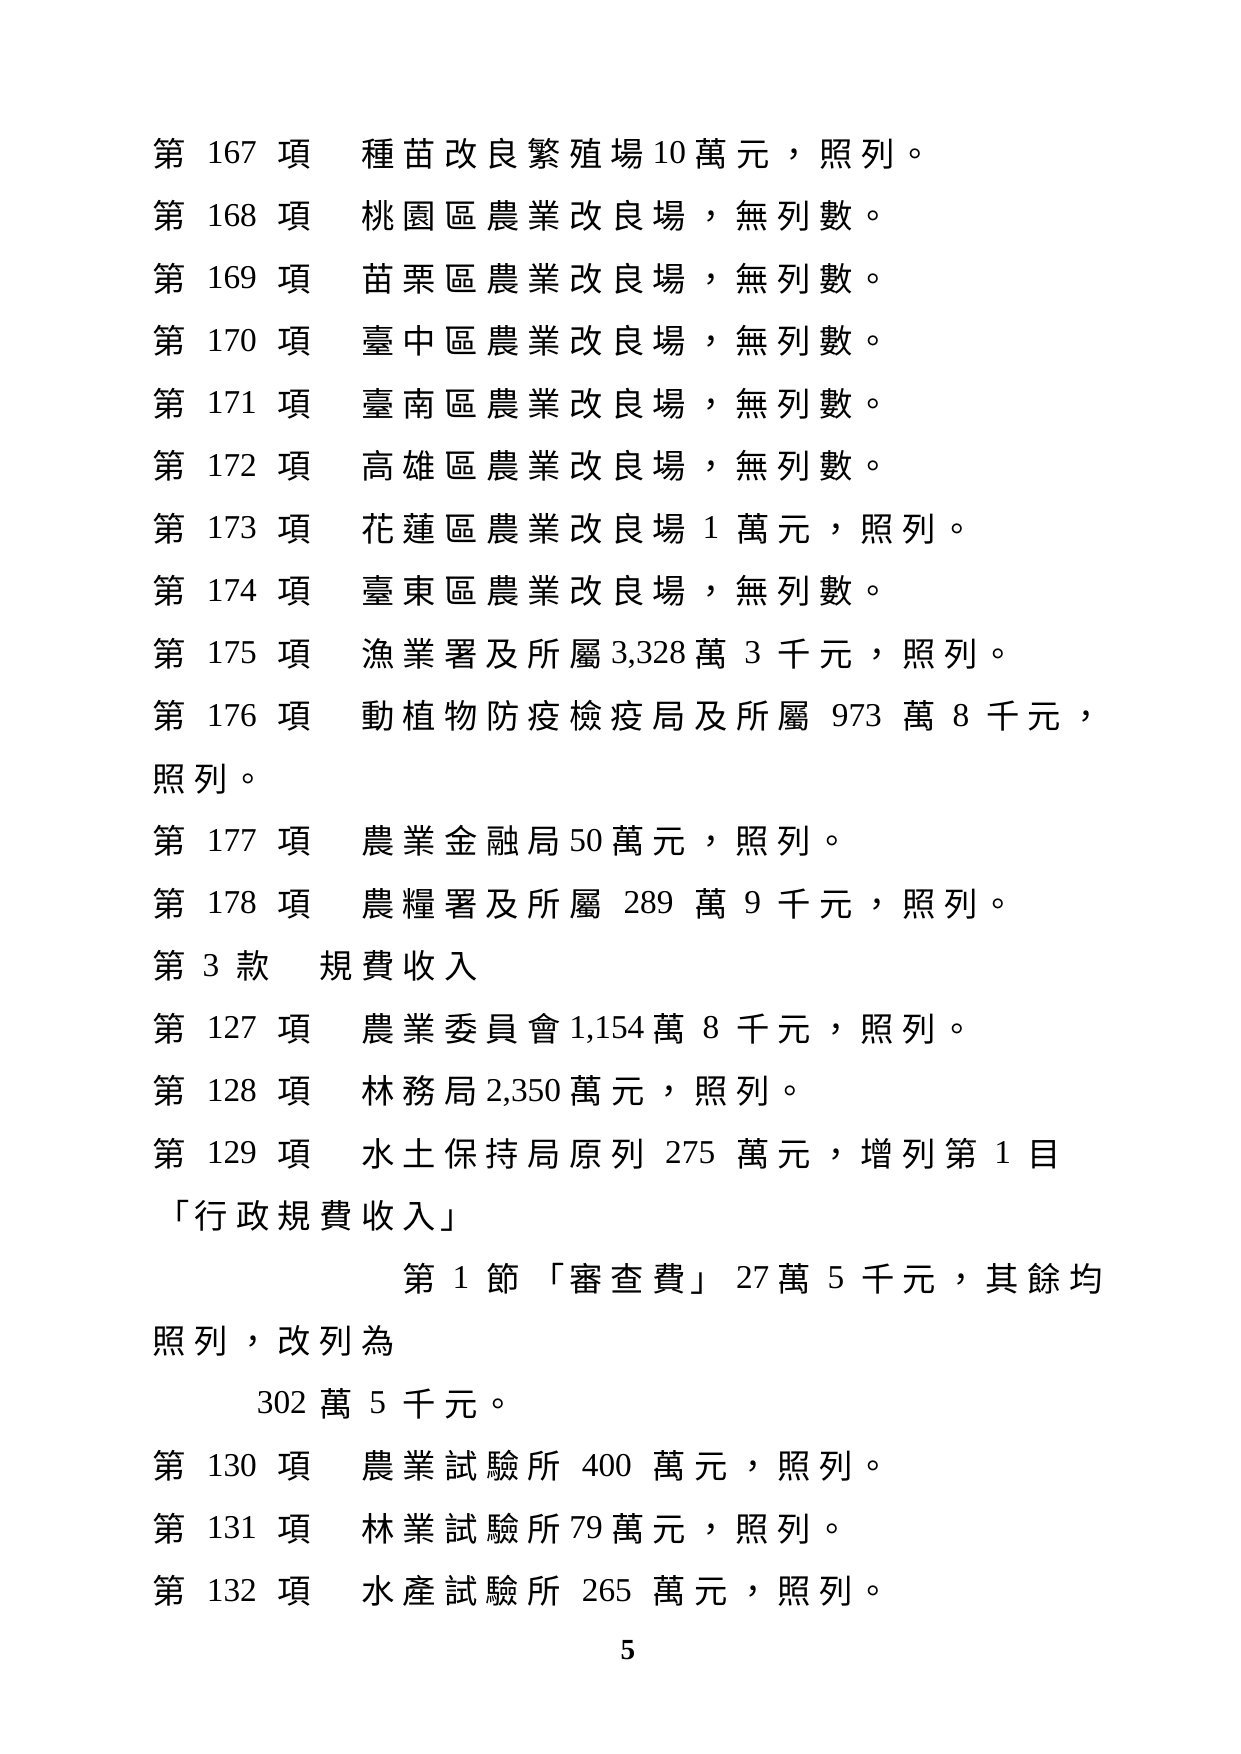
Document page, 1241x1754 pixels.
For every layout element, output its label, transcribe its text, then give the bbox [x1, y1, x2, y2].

text 第175項 漁業署及所屬3,328萬3千元，照列。 [107, 610, 1132, 673]
text 第130項 農業試驗所400萬元，照列。 [107, 1423, 1132, 1485]
text 第172項 高雄區農業改良場，無列數。 [107, 423, 1132, 485]
text 第178項 農糧署及所屬289萬9千元，照列。 [107, 860, 1132, 923]
text 第174項 臺東區農業改良場，無列數。 [107, 548, 1132, 610]
text 第131項 林業試驗所79萬元，照列。 [107, 1485, 1132, 1548]
text 第169項 苗栗區農業改良場，無列數。 [107, 235, 1132, 298]
text 第128項 林務局2,350萬元，照列。 [107, 1048, 1132, 1110]
text 第127項 農業委員會1,154萬8千元，照列。 [107, 985, 1132, 1048]
text 第167項 種苗改良繁殖場10萬元，照列。 [107, 110, 1132, 173]
text 第129項 水土保持局原列275萬元，增列第1目「行政規費收入」 第1節「審查費」27萬5千元，其餘均照列，改列為 302萬5千元。 [107, 1110, 1132, 1423]
text 第132項 水產試驗所265萬元，照列。 [107, 1548, 1132, 1610]
text 第177項 農業金融局50萬元，照列。 [107, 798, 1132, 860]
text 第176項 動植物防疫檢疫局及所屬973萬8千元，照列。 [107, 673, 1132, 798]
text 第171項 臺南區農業改良場，無列數。 [107, 360, 1132, 423]
text 第170項 臺中區農業改良場，無列數。 [107, 298, 1132, 360]
text 第3款 規費收入 [107, 923, 1132, 985]
text 第168項 桃園區農業改良場，無列數。 [107, 173, 1132, 235]
text 第173項 花蓮區農業改良場1萬元，照列。 [107, 485, 1132, 548]
